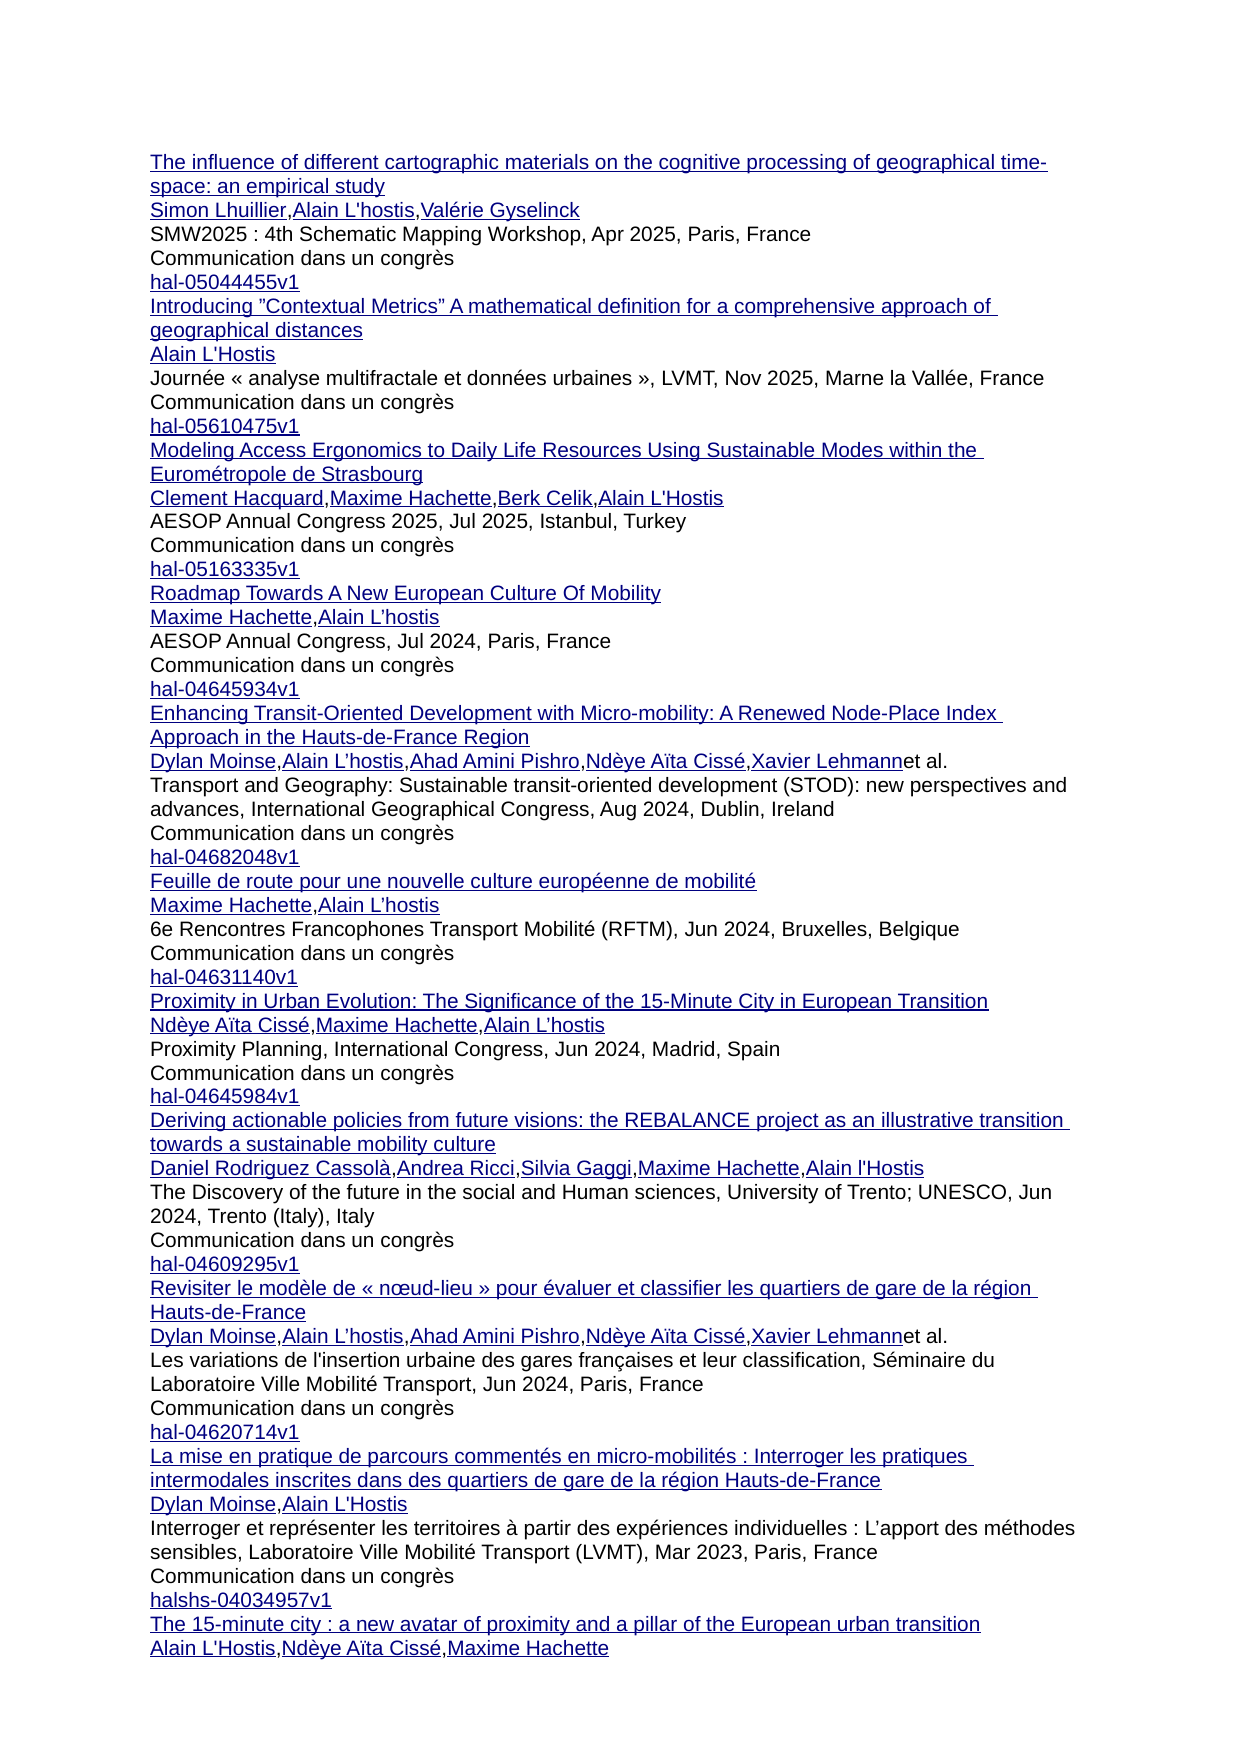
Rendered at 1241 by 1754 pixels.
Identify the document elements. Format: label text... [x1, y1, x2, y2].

table_cell Enhancing Transit-Oriented Development with Micro-mobility: A Renewed Node-Place Index Approach in the Hauts-de-France Region Dylan Moinse,Alain L’hostis,Ahad Amini Pishro,Ndèye Aïta Cissé,Xavier Lehmannet al. Transport and Geography: Sustainable transit-oriented development (STOD): new perspectives and advances, International Geographical Congress, Aug 2024, Dublin, Ireland Communication dans un congrès hal-04682048v1 [150, 701, 1090, 869]
table_cell Deriving actionable policies from future visions: the REBALANCE project as an illustrative transition towards a sustainable mobility culture Daniel Rodriguez Cassolà,Andrea Ricci,Silvia Gaggi,Maxime Hachette,Alain l'Hostis The Discovery of the future in the social and Human sciences, University of Trento; UNESCO, Jun 2024, Trento (Italy), Italy Communication dans un congrès hal-04609295v1 [150, 1108, 1090, 1276]
table_cell Proximity in Urban Evolution: The Significance of the 15-Minute City in European Transition Ndèye Aïta Cissé,Maxime Hachette,Alain L’hostis Proximity Planning, International Congress, Jun 2024, Madrid, Spain Communication dans un congrès hal-04645984v1 [150, 989, 1090, 1108]
table_cell The 15-minute city : a new avatar of proximity and a pillar of the European urban transition Alain L'Hostis,Ndèye Aïta Cissé,Maxime Hachette [150, 1611, 1090, 1659]
table_cell La mise en pratique de parcours commentés en micro-mobilités : Interroger les pratiques intermodales inscrites dans des quartiers de gare de la région Hauts-de-France Dylan Moinse,Alain L'Hostis Interroger et représenter les territoires à partir des expériences individuelles : L’apport des méthodes sensibles, Laboratoire Ville Mobilité Transport (LVMT), Mar 2023, Paris, France Communication dans un congrès halshs-04034957v1 [150, 1444, 1090, 1611]
table_cell Roadmap Towards A New European Culture Of Mobility Maxime Hachette,Alain L’hostis AESOP Annual Congress, Jul 2024, Paris, France Communication dans un congrès hal-04645934v1 [150, 581, 1090, 701]
table_cell Revisiter le modèle de « nœud-lieu » pour évaluer et classifier les quartiers de gare de la région Hauts-de-France Dylan Moinse,Alain L’hostis,Ahad Amini Pishro,Ndèye Aïta Cissé,Xavier Lehmannet al. Les variations de l'insertion urbaine des gares françaises et leur classification, Séminaire du Laboratoire Ville Mobilité Transport, Jun 2024, Paris, France Communication dans un congrès hal-04620714v1 [150, 1276, 1090, 1444]
table_cell Introducing ”Contextual Metrics” A mathematical definition for a comprehensive approach of geographical distances Alain L'Hostis Journée « analyse multifractale et données urbaines », LVMT, Nov 2025, Marne la Vallée, France Communication dans un congrès hal-05610475v1 [150, 294, 1090, 437]
table_cell The influence of different cartographic materials on the cognitive processing of geographical time-space: an empirical study Simon Lhuillier,Alain L'hostis,Valérie Gyselinck SMW2025 : 4th Schematic Mapping Workshop, Apr 2025, Paris, France Communication dans un congrès hal-05044455v1 [150, 150, 1090, 294]
table_cell Feuille de route pour une nouvelle culture européenne de mobilité Maxime Hachette,Alain L’hostis 6e Rencontres Francophones Transport Mobilité (RFTM), Jun 2024, Bruxelles, Belgique Communication dans un congrès hal-04631140v1 [150, 869, 1090, 988]
table_cell Modeling Access Ergonomics to Daily Life Resources Using Sustainable Modes within the Eurométropole de Strasbourg Clement Hacquard,Maxime Hachette,Berk Celik,Alain L'Hostis AESOP Annual Congress 2025, Jul 2025, Istanbul, Turkey Communication dans un congrès hal-05163335v1 [150, 438, 1090, 581]
